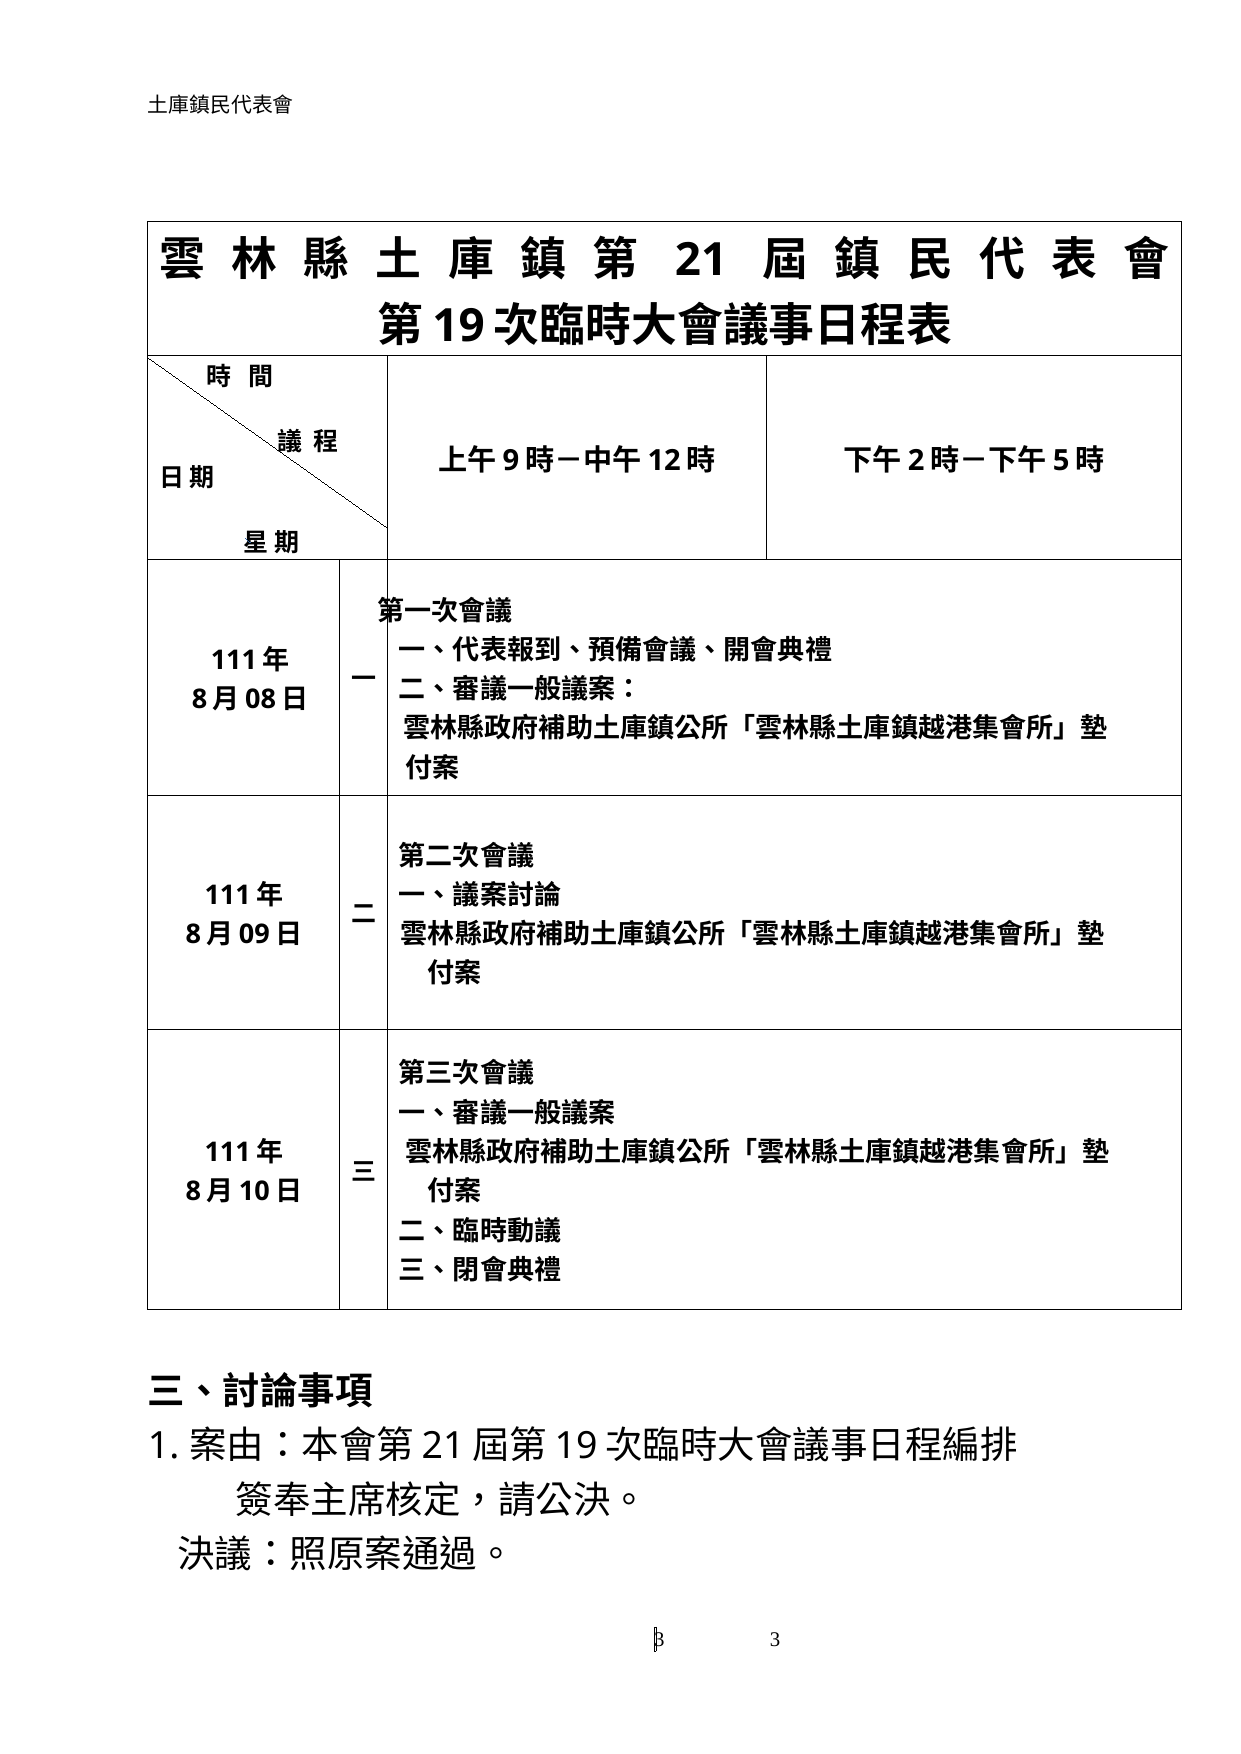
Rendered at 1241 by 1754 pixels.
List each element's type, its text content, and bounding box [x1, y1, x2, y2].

text 決議：照原案通過。 [148, 1524, 1162, 1578]
table_cell 三 [340, 1030, 387, 1309]
table_cell 二 [340, 796, 387, 1029]
table_cell 111年 8月08日 [148, 560, 339, 794]
table_cell 第一次會議 一、代表報到、預備會議、開會典禮 二、審議一般議案： 雲林縣政府補助土庫鎮公所「雲林縣土庫鎮越港集會所」墊 付案 [388, 560, 1181, 794]
text 三、討論事項 [148, 1361, 1162, 1415]
text 1. 案由：本會第21屆第19次臨時大會議事日程編排 [148, 1415, 1162, 1470]
table_cell 111年 8月09日 [148, 796, 339, 1029]
table_cell 第三次會議 一、審議一般議案 雲林縣政府補助土庫鎮公所「雲林縣土庫鎮越港集會所」墊 付案 二、臨時動議 三、閉會典禮 [388, 1030, 1181, 1309]
table_cell 下午2時－下午5時 [767, 356, 1181, 559]
table_cell 上午9時－中午12時 [388, 356, 766, 559]
table_header 雲林縣土庫鎮第21屆鎮民代表會 第19次臨時大會議事日程表 [148, 222, 1181, 355]
table_cell 111年 8月10日 [148, 1030, 339, 1309]
table_cell 一 [340, 560, 387, 794]
table_cell 時 間 議 程 日 期 星 期 [148, 356, 387, 559]
text 簽奉主席核定，請公決。 [148, 1470, 1162, 1524]
table_cell 第二次會議 一、議案討論 雲林縣政府補助土庫鎮公所「雲林縣土庫鎮越港集會所」墊 付案 [388, 796, 1181, 1029]
